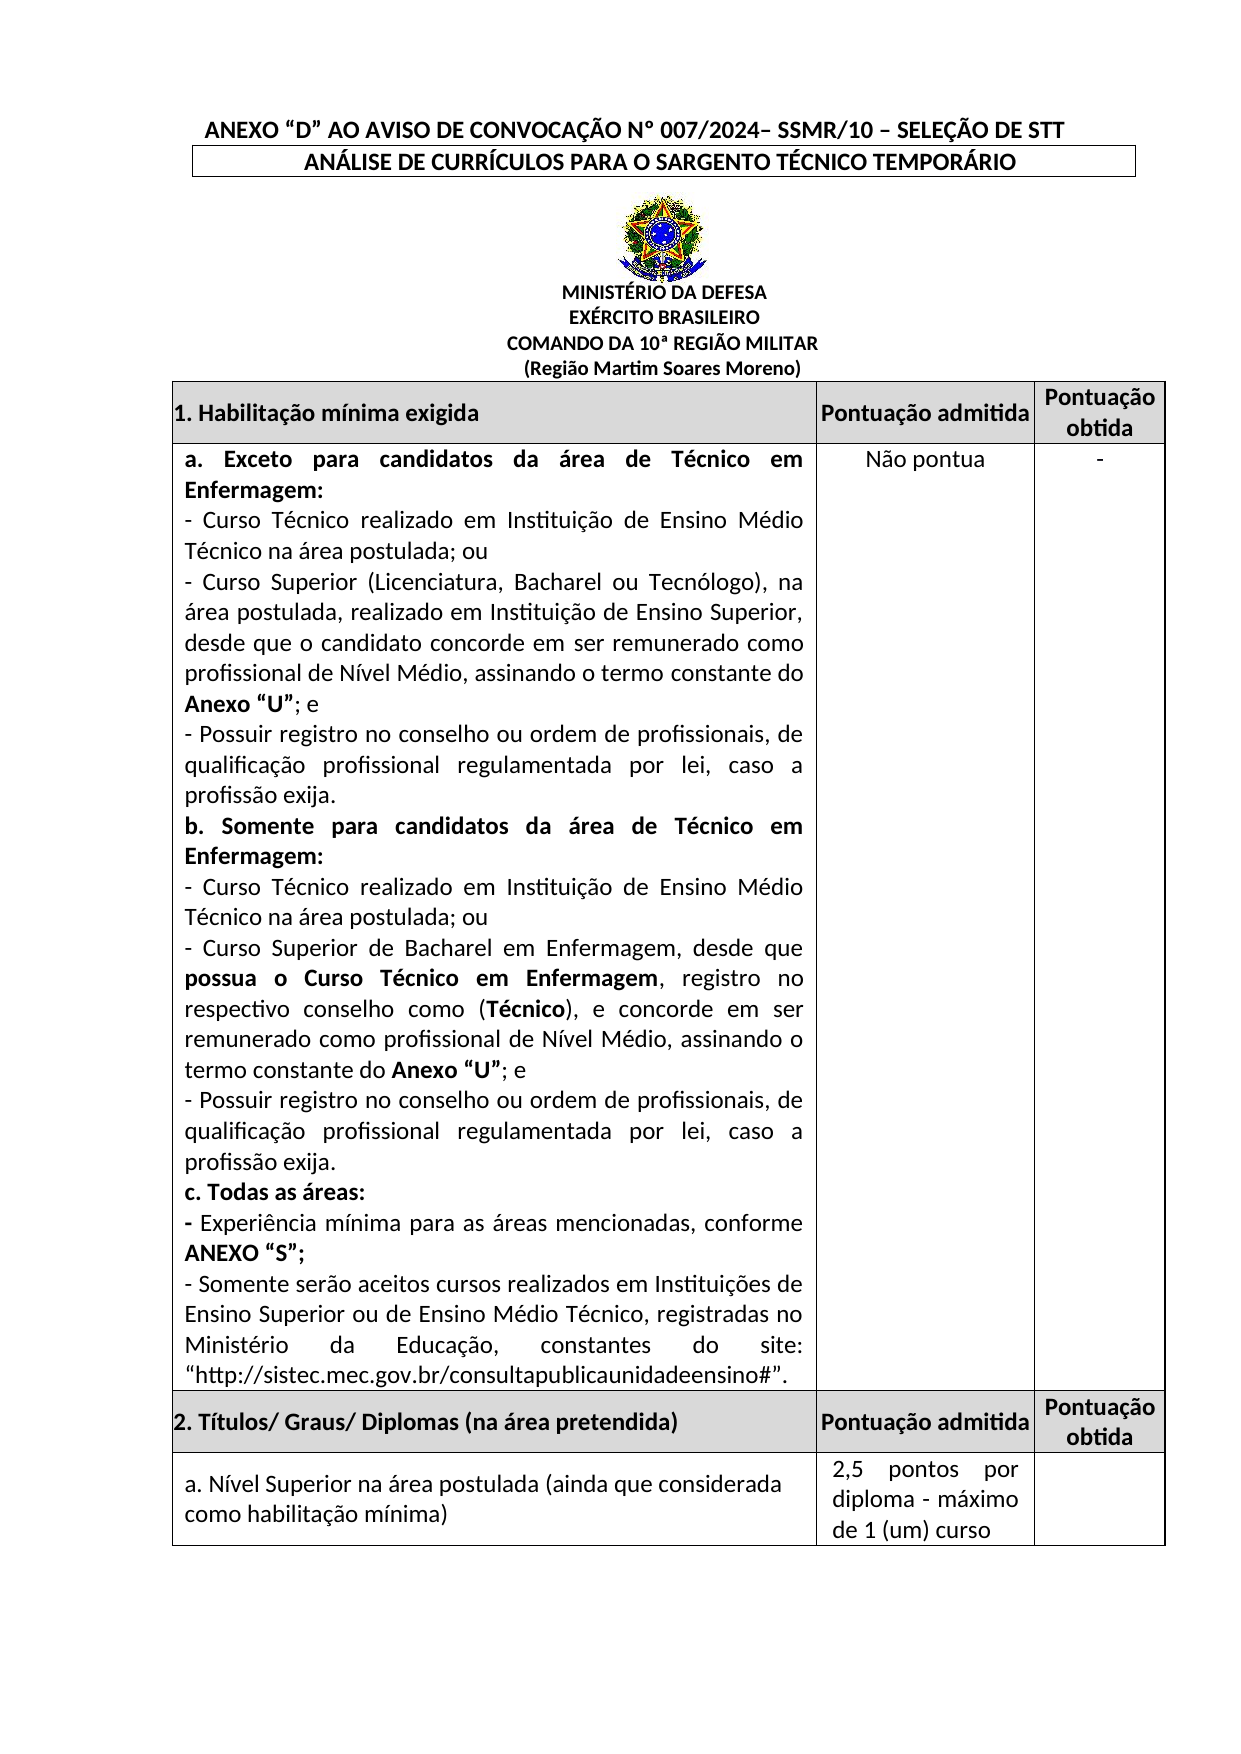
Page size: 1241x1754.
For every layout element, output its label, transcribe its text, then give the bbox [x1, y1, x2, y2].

table_cell Pontuação obtida [1035, 1391, 1164, 1452]
table_cell 2. Títulos/ Graus/ Diplomas (na área pretendida) [173, 1391, 816, 1452]
table_cell Não pontua [817, 444, 1034, 1390]
table_cell 2,5 pontos por diploma - máximo de 1 (um) curso [817, 1453, 1034, 1544]
table_cell [1035, 1453, 1164, 1544]
text COMANDO DA 10ª REGIÃO MILITAR [162, 330, 1162, 355]
text ANEXO “D” AO AVISO DE CONVOCAÇÃO Nº 007/2024– SSMR/10 – SELEÇÃO DE STT [177, 114, 1092, 144]
table_header ANÁLISE DE CURRÍCULOS PARA O SARGENTO TÉCNICO TEMPORÁRIO [193, 146, 1135, 176]
table_header 1. Habilitação mínima exigida [173, 382, 816, 443]
table_cell a. Exceto para candidatos da área de Técnico em Enfermagem: - Curso Técnico realizado em Instituição de Ensino Médio Técnico na área postulada; ou - Curso Superior (Licenciatura, Bacharel ou Tecnólogo), na área postulada, realizado em Instituição de Ensino Superior, desde que o candidato concorde em ser remunerado como profissional de Nível Médio, assinando o termo constante do Anexo “U”; e - Possuir registro no conselho ou ordem de profissionais, de qualificação profissional regulamentada por lei, caso a profissão exija. b. Somente para candidatos da área de Técnico em Enfermagem: - Curso Técnico realizado em Instituição de Ensino Médio Técnico na área postulada; ou - Curso Superior de Bacharel em Enfermagem, desde que possua o Curso Técnico em Enfermagem, registro no respectivo conselho como (Técnico), e concorde em ser remunerado como profissional de Nível Médio, assinando o termo constante do Anexo “U”; e - Possuir registro no conselho ou ordem de profissionais, de qualificação profissional regulamentada por lei, caso a profissão exija. c. Todas as áreas: - Experiência mínima para as áreas mencionadas, conforme ANEXO “S”; - Somente serão aceitos cursos realizados em Instituições de Ensino Superior ou de Ensino Médio Técnico, registradas no Ministério da Educação, constantes do site: “http://sistec.mec.gov.br/consultapublicaunidadeensino#”. [173, 444, 816, 1390]
table_cell Pontuação admitida [817, 1391, 1034, 1452]
table_cell - [1035, 444, 1164, 1390]
text EXÉRCITO BRASILEIRO [162, 304, 1166, 330]
table_cell a. Nível Superior na área postulada (ainda que considerada como habilitação mínima) [173, 1453, 816, 1544]
text MINISTÉRIO DA DEFESA [162, 279, 1166, 304]
table_header Pontuação admitida [817, 382, 1034, 443]
picture [616, 192, 709, 279]
table_header Pontuação obtida [1035, 382, 1164, 443]
text (Região Martim Soares Moreno) [162, 355, 1162, 381]
